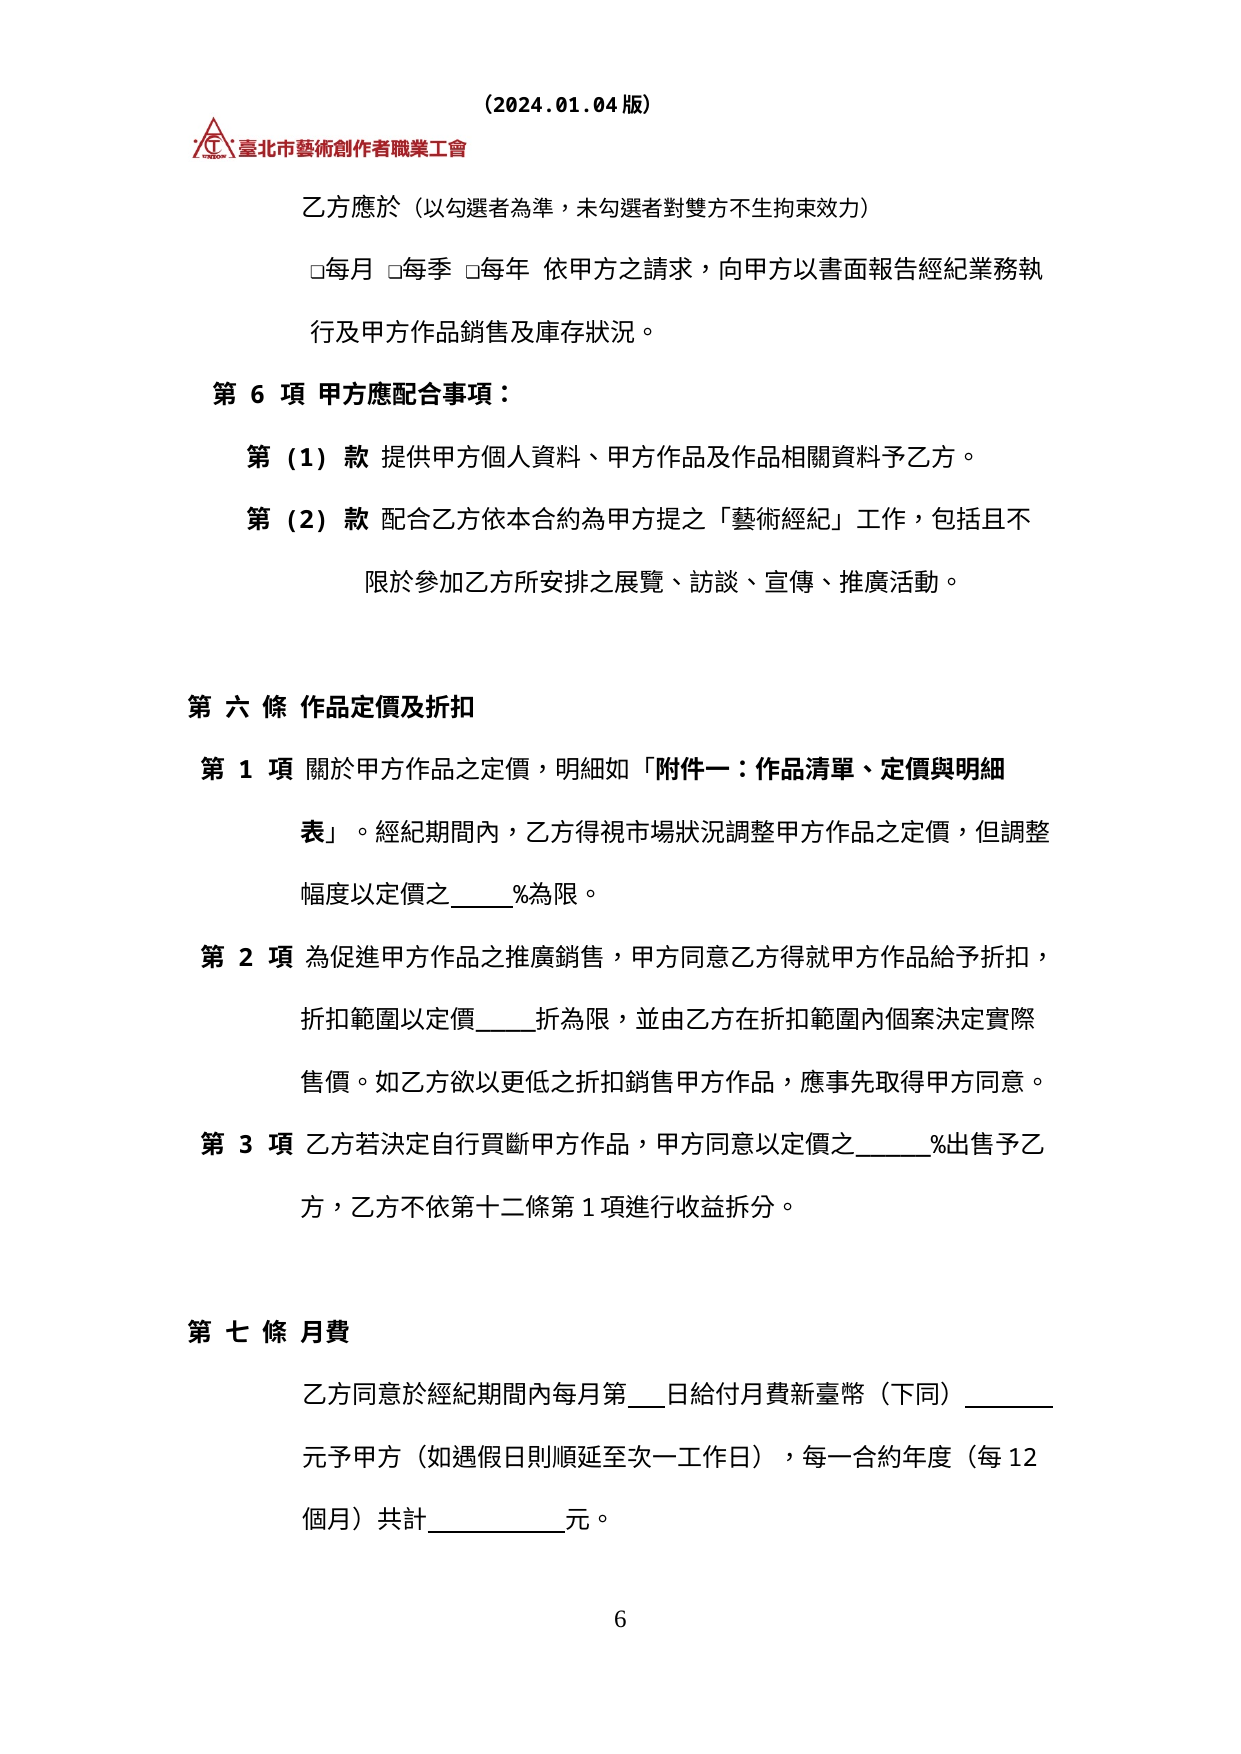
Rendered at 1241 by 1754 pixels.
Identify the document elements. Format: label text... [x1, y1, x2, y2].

text 第 6 項 甲方應配合事項： [212, 351, 1053, 414]
text ❏每月 ❏每季 ❏每年 依甲方之請求，向甲方以書面報告經紀業務執行及甲方作品銷售及庫存狀況。 [310, 226, 1053, 351]
text 乙方同意於經紀期間內每月第 日給付月費新臺幣（下同） 元予甲方（如遇假日則順延至次一工作日），每一合約年度（每12個月）共計 元。 [302, 1351, 1053, 1539]
text 第 2 項 為促進甲方作品之推廣銷售，甲方同意乙方得就甲方作品給予折扣，折扣範圍以定價____折為限，並由乙方在折扣範圍內個案決定實際售價。如乙方欲以更低之折扣銷售甲方作品，應事先取得甲方同意。 [201, 914, 1053, 1101]
text 第 七 條 月費 [187, 1289, 1053, 1351]
text 第 1 項 關於甲方作品之定價，明細如「附件一：作品清單、定價與明細表」。經紀期間內，乙方得視市場狀況調整甲方作品之定價，但調整幅度以定價之 %為限。 [201, 726, 1053, 914]
text 乙方應於（以勾選者為準，未勾選者對雙方不生拘束效力） [301, 164, 1053, 226]
text 第 (1) 款 提供甲方個人資料、甲方作品及作品相關資料予乙方。 [246, 414, 1053, 476]
text 第 (2) 款 配合乙方依本合約為甲方提之「藝術經紀」工作，包括且不限於參加乙方所安排之展覽、訪談、宣傳、推廣活動。 [246, 476, 1053, 601]
text 第 六 條 作品定價及折扣 [187, 664, 1053, 726]
text 第 3 項 乙方若決定自行買斷甲方作品，甲方同意以定價之_____%出售予乙方，乙方不依第十二條第1項進行收益拆分。 [201, 1101, 1053, 1226]
